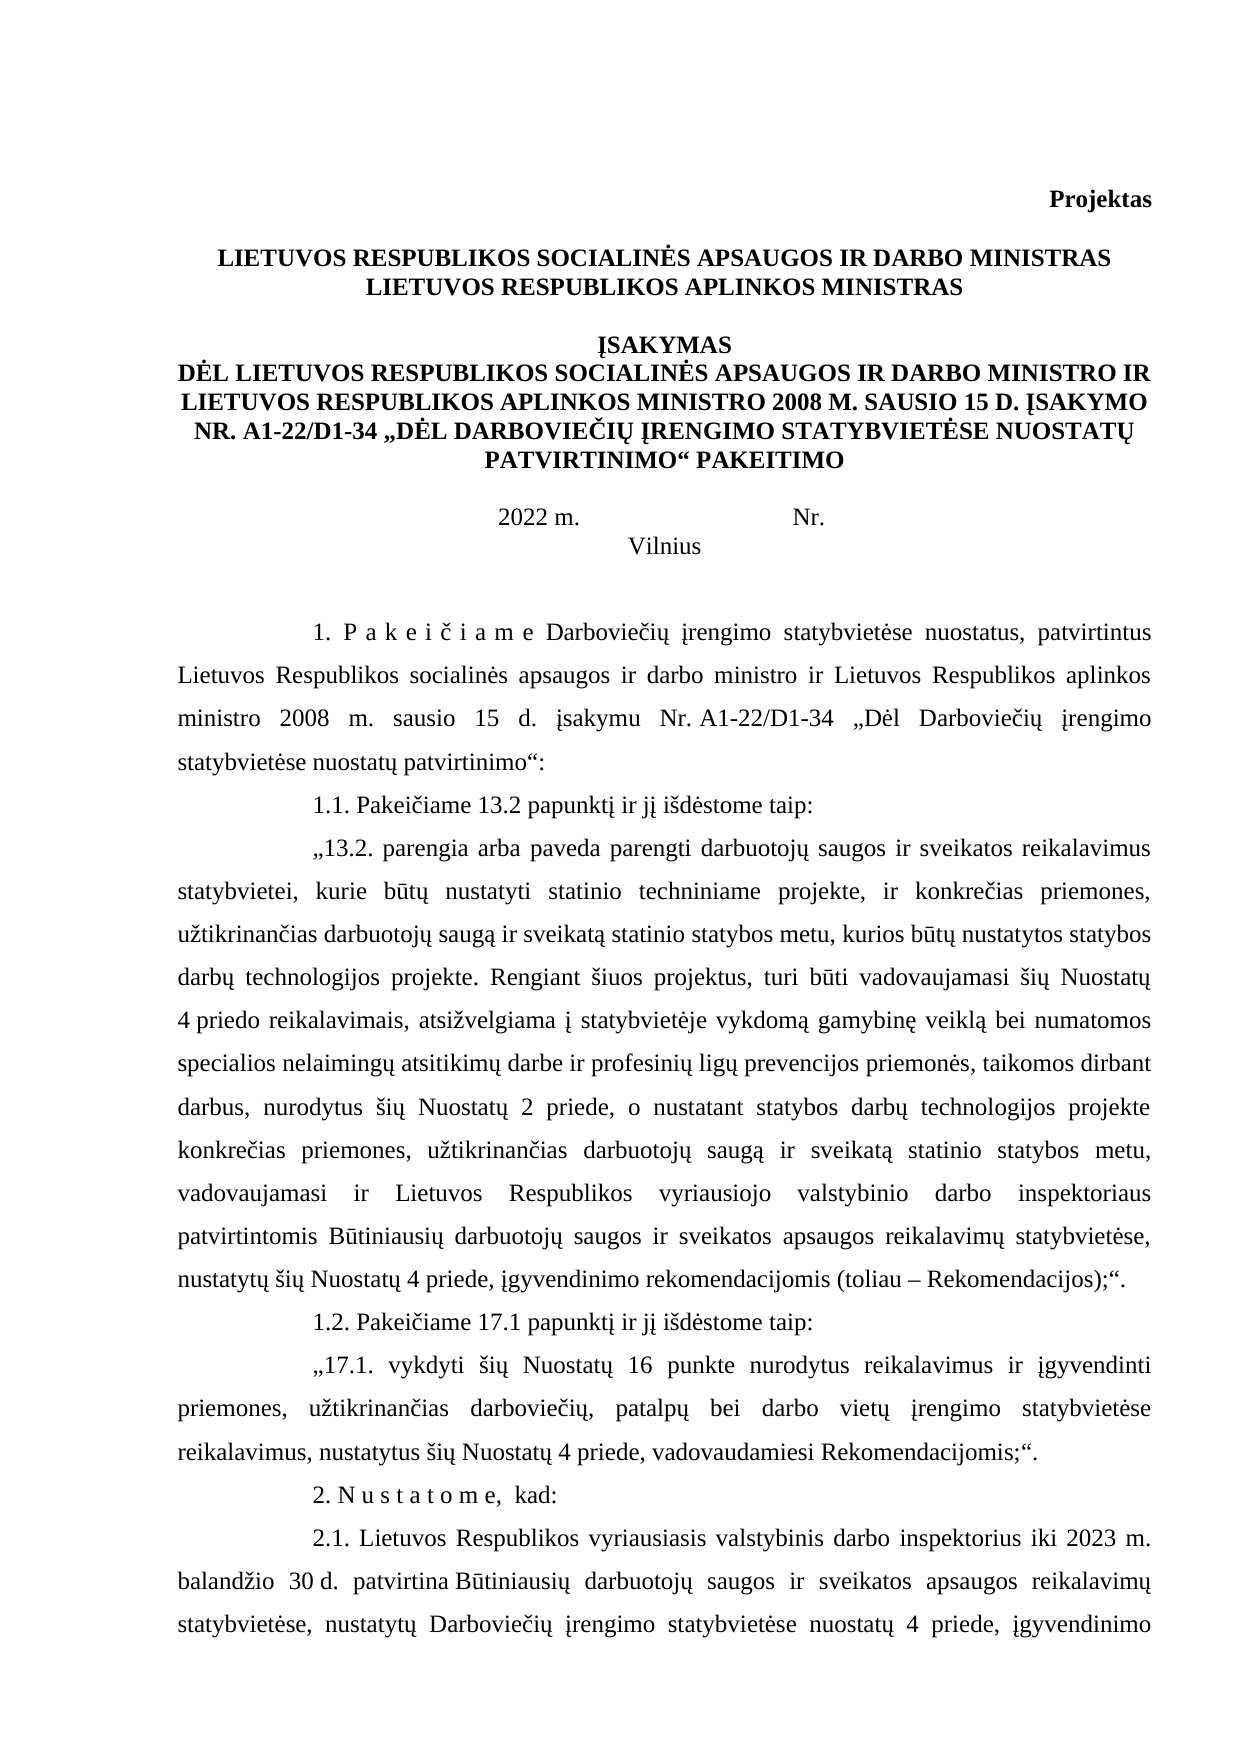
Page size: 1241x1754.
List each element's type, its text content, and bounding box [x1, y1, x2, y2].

text ĮSAKYMAS [177, 330, 1152, 358]
text „13.2. parengia arba paveda parengti darbuotojų saugos ir sveikatos reikalavimus statybvietei, kurie būtų nustatyti statinio techniniame projekte, ir konkrečias priemones, užtikrinančias darbuotojų saugą ir sveikatą statinio statybos metu, kurios būtų nustatytos statybos darbų technologijos projekte. Rengiant šiuos projektus, turi būti vadovaujamasi šių Nuostatų 4 priedo reikalavimais, atsižvelgiama į statybvietėje vykdomą gamybinę veiklą bei numatomos specialios nelaimingų atsitikimų darbe ir profesinių ligų prevencijos priemonės, taikomos dirbant darbus, nurodytus šių Nuostatų 2 priede, o nustatant statybos darbų technologijos projekte konkrečias priemones, užtikrinančias darbuotojų saugą ir sveikatą statinio statybos metu, vadovaujamasi ir Lietuvos Respublikos vyriausiojo valstybinio darbo inspektoriaus patvirtintomis Būtiniausių darbuotojų saugos ir sveikatos apsaugos reikalavimų statybvietėse, nustatytų šių Nuostatų 4 priede, įgyvendinimo rekomendacijomis (toliau – Rekomendacijos);“. [177, 833, 1152, 1293]
text Vilnius [177, 531, 1152, 560]
text 2.1. Lietuvos Respublikos vyriausiasis valstybinis darbo inspektorius iki 2023 m. balandžio 30 d. patvirtina Būtiniausių darbuotojų saugos ir sveikatos apsaugos reikalavimų statybvietėse, nustatytų Darboviečių įrengimo statybvietėse nuostatų 4 priede, įgyvendinimo [177, 1523, 1152, 1638]
text Projektas [177, 177, 1152, 215]
text 1. Pakeičiame Darboviečių įrengimo statybvietėse nuostatus, patvirtintus Lietuvos Respublikos socialinės apsaugos ir darbo ministro ir Lietuvos Respublikos aplinkos ministro 2008 m. sausio 15 d. įsakymu Nr. A1-22/D1-34 „Dėl Darboviečių įrengimo statybvietėse nuostatų patvirtinimo“: [177, 617, 1152, 775]
text 2022 m. Nr. [177, 502, 1152, 531]
text DĖL LIETUVOS RESPUBLIKOS SOCIALINĖS APSAUGOS IR DARBO MINISTRO IR LIETUVOS RESPUBLIKOS APLINKOS MINISTRO 2008 M. SAUSIO 15 D. ĮSAKYMO NR. A1-22/D1-34 „DĖL DARBOVIEČIŲ ĮRENGIMO STATYBVIETĖSE NUOSTATŲ PATVIRTINIMO“ PAKEITIMO [177, 358, 1152, 473]
text LIETUVOS RESPUBLIKOS SOCIALINĖS APSAUGOS IR DARBO MINISTRAS [177, 243, 1152, 272]
text 2. N u s t a t o m e, kad: [177, 1480, 1152, 1508]
text 1.1. Pakeičiame 13.2 papunktį ir jį išdėstome taip: [177, 790, 1152, 818]
text „17.1. vykdyti šių Nuostatų 16 punkte nurodytus reikalavimus ir įgyvendinti priemones, užtikrinančias darboviečių, patalpų bei darbo vietų įrengimo statybvietėse reikalavimus, nustatytus šių Nuostatų 4 priede, vadovaudamiesi Rekomendacijomis;“. [177, 1350, 1152, 1465]
text 1.2. Pakeičiame 17.1 papunktį ir jį išdėstome taip: [177, 1307, 1152, 1336]
text LIETUVOS RESPUBLIKOS APLINKOS MINISTRAS [177, 272, 1152, 301]
